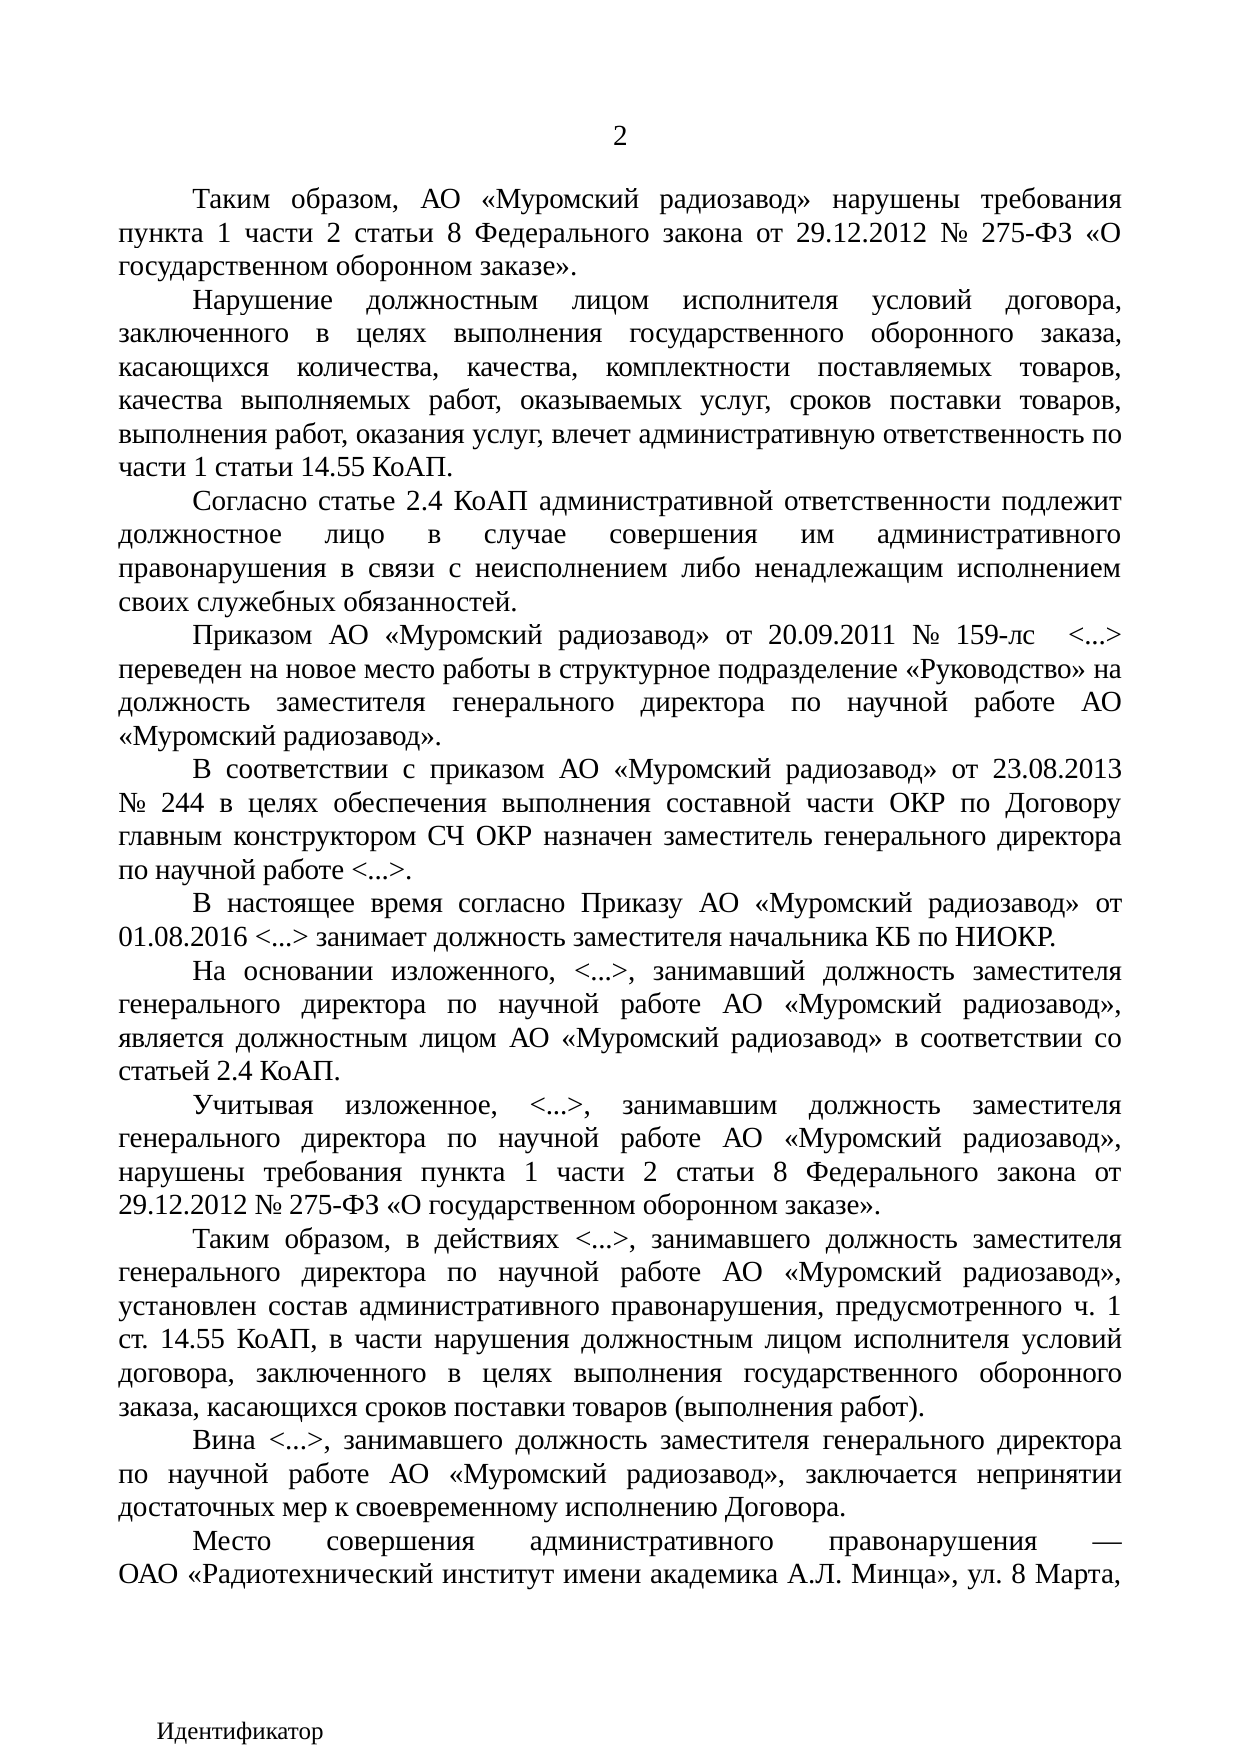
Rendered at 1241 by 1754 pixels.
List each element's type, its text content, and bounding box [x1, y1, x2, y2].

text Место совершения административного правонарушения — ОАО «Радиотехнический институт имени академика А.Л. Минца», ул. 8 Марта, [118, 1523, 1122, 1590]
text Приказом АО «Муромский радиозавод» от 20.09.2011 № 159-лс <...> переведен на новое место работы в структурное подразделение «Руководство» на должность заместителя генерального директора по научной работе АО «Муромский радиозавод». [118, 617, 1122, 751]
text Таким образом, АО «Муромский радиозавод» нарушены требования пункта 1 части 2 статьи 8 Федерального закона от 29.12.2012 № 275-ФЗ «О государственном оборонном заказе». [118, 181, 1122, 282]
text Нарушение должностным лицом исполнителя условий договора, заключенного в целях выполнения государственного оборонного заказа, касающихся количества, качества, комплектности поставляемых товаров, качества выполняемых работ, оказываемых услуг, сроков поставки товаров, выполнения работ, оказания услуг, влечет административную ответственность по части 1 статьи 14.55 КоАП. [118, 282, 1122, 483]
text Согласно статье 2.4 КоАП административной ответственности подлежит должностное лицо в случае совершения им административного правонарушения в связи с неисполнением либо ненадлежащим исполнением своих служебных обязанностей. [118, 483, 1122, 617]
text Таким образом, в действиях <...>, занимавшего должность заместителя генерального директора по научной работе АО «Муромский радиозавод», установлен состав административного правонарушения, предусмотренного ч. 1 ст. 14.55 КоАП, в части нарушения должностным лицом исполнителя условий договора, заключенного в целях выполнения государственного оборонного заказа, касающихся сроков поставки товаров (выполнения работ). [118, 1221, 1122, 1422]
text Учитывая изложенное, <...>, занимавшим должность заместителя генерального директора по научной работе АО «Муромский радиозавод», нарушены требования пункта 1 части 2 статьи 8 Федерального закона от 29.12.2012 № 275-ФЗ «О государственном оборонном заказе». [118, 1087, 1122, 1221]
text В соответствии с приказом АО «Муромский радиозавод» от 23.08.2013 № 244 в целях обеспечения выполнения составной части ОКР по Договору главным конструктором СЧ ОКР назначен заместитель генерального директора по научной работе <...>. [118, 751, 1122, 886]
text На основании изложенного, <...>, занимавший должность заместителя генерального директора по научной работе АО «Муромский радиозавод», является должностным лицом АО «Муромский радиозавод» в соответствии со статьей 2.4 КоАП. [118, 953, 1122, 1087]
text Вина <...>, занимавшего должность заместителя генерального директора по научной работе АО «Муромский радиозавод», заключается непринятии достаточных мер к своевременному исполнению Договора. [118, 1422, 1122, 1523]
text В настоящее время согласно Приказу АО «Муромский радиозавод» от 01.08.2016 <...> занимает должность заместителя начальника КБ по НИОКР. [118, 886, 1122, 953]
